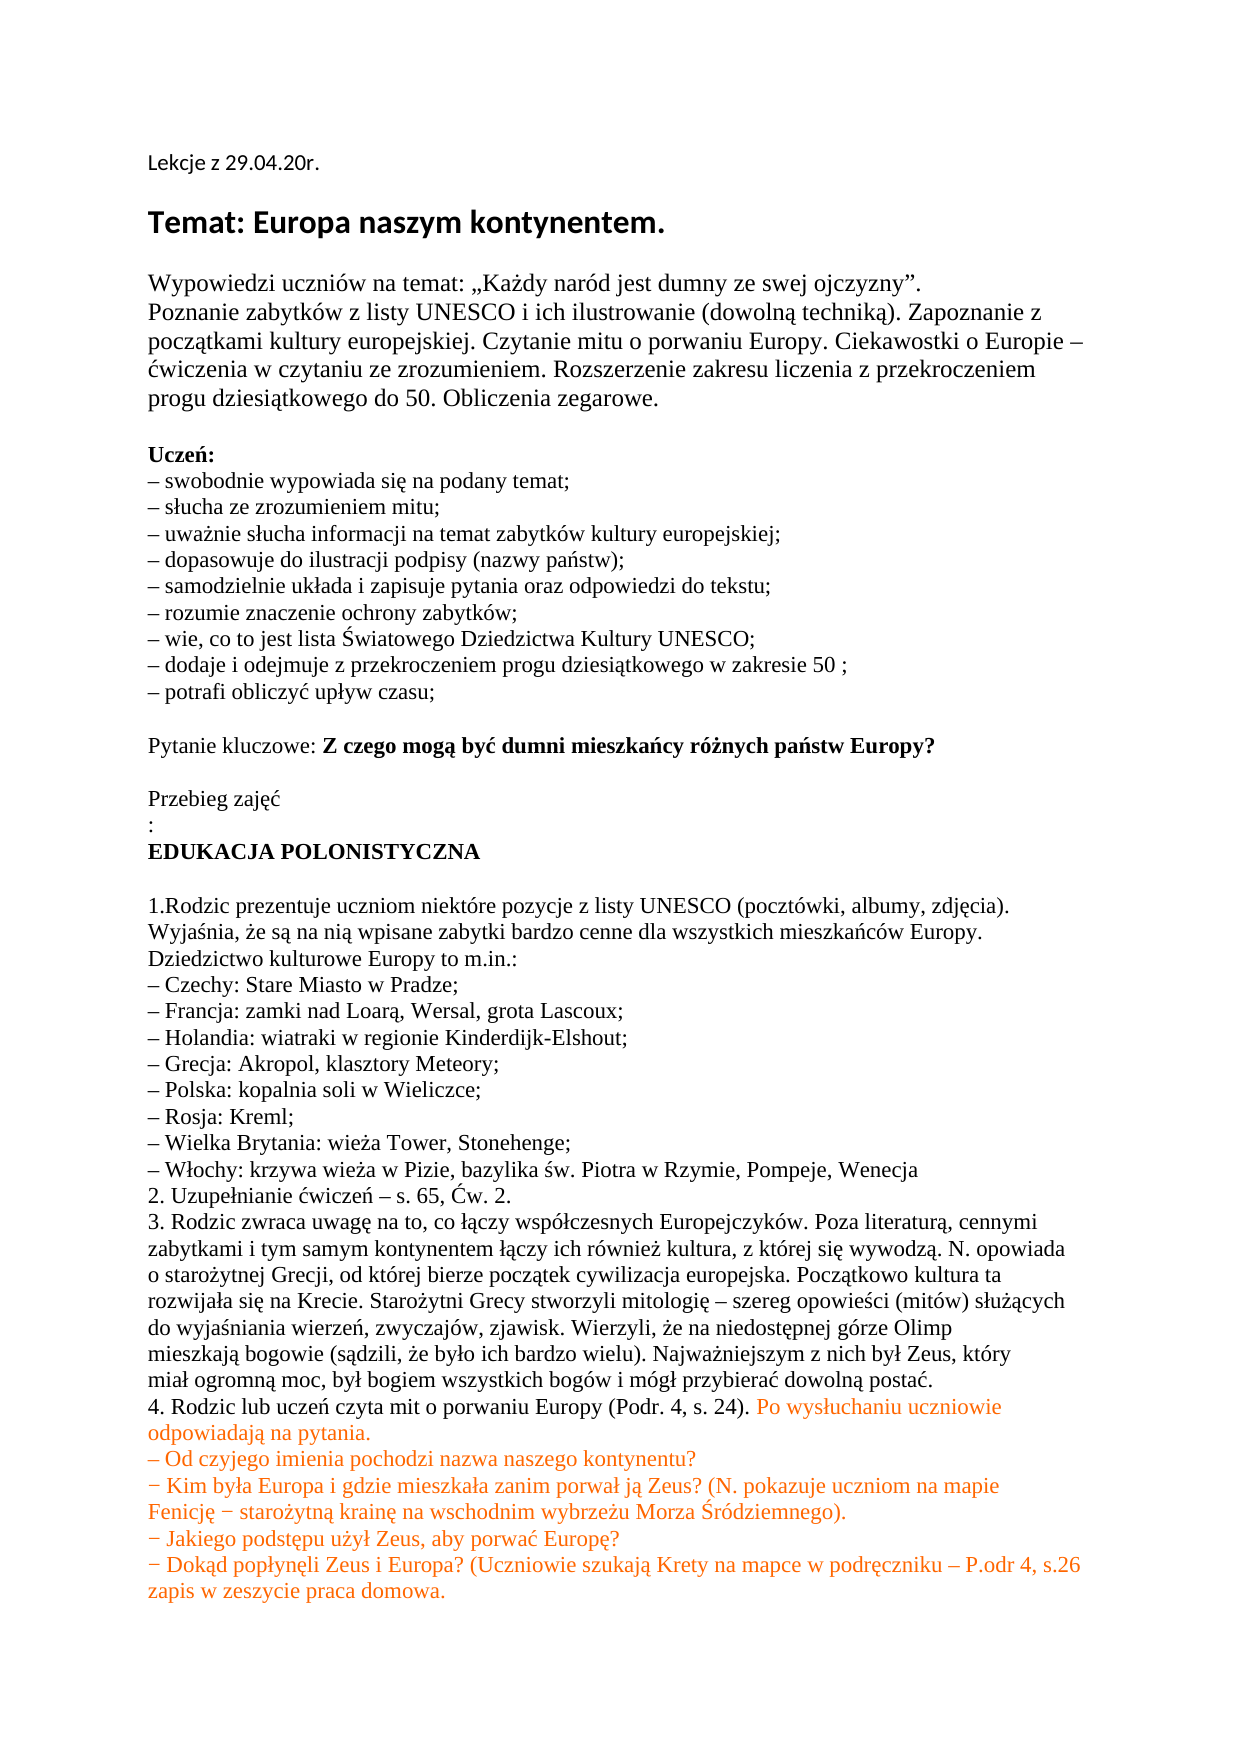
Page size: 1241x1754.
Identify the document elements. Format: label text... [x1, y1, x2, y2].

text – dodaje i odejmuje z przekroczeniem progu dziesiątkowego w zakresie 50 ; [148, 652, 1093, 678]
text 2. Uzupełnianie ćwiczeń – s. 65, Ćw. 2. [148, 1182, 1093, 1208]
text – Grecja: Akropol, klasztory Meteory; [148, 1050, 1093, 1077]
text Uczeń: [148, 441, 1093, 467]
text Fenicję − starożytną krainę na wschodnim wybrzeżu Morza Śródziemnego). [148, 1498, 1093, 1524]
text – samodzielnie układa i zapisuje pytania oraz odpowiedzi do tekstu; [148, 572, 1093, 599]
text do wyjaśniania wierzeń, zwyczajów, zjawisk. Wierzyli, że na niedostępnej górze Olimp [148, 1314, 1093, 1340]
text miał ogromną moc, był bogiem wszystkich bogów i mógł przybierać dowolną postać. [148, 1366, 1093, 1393]
text Wypowiedzi uczniów na temat: „Każdy naród jest dumny ze swej ojczyzny”. [148, 268, 1093, 297]
text − Dokąd popłynęli Zeus i Europa? (Uczniowie szukają Krety na mapce w podręczniku – P.odr 4, s.26 zapis w zeszycie praca domowa. [148, 1551, 1093, 1604]
text – dopasowuje do ilustracji podpisy (nazwy państw); [148, 546, 1093, 572]
text 1.Rodzic prezentuje uczniom niektóre pozycje z listy UNESCO (pocztówki, albumy, zdjęcia). Wyjaśnia, że są na nią wpisane zabytki bardzo cenne dla wszystkich mieszkańców Europy. Dziedzictwo kulturowe Europy to m.in.: [148, 892, 1093, 971]
text – rozumie znaczenie ochrony zabytków; [148, 599, 1093, 625]
text – słucha ze zrozumieniem mitu; [148, 493, 1093, 520]
text – Francja: zamki nad Loarą, Wersal, grota Lascoux; [148, 997, 1093, 1024]
text EDUKACJA POLONISTYCZNA [148, 838, 1093, 864]
text – Od czyjego imienia pochodzi nazwa naszego kontynentu? [148, 1446, 1093, 1472]
text – Polska: kopalnia soli w Wieliczce; [148, 1077, 1093, 1103]
text – wie, co to jest lista Światowego Dziedzictwa Kultury UNESCO; [148, 625, 1093, 652]
text – potrafi obliczyć upływ czasu; [148, 678, 1093, 704]
text – Rosja: Kreml; [148, 1103, 1093, 1129]
text – Wielka Brytania: wieża Tower, Stonehenge; [148, 1129, 1093, 1156]
text – Czechy: Stare Miasto w Pradze; [148, 971, 1093, 997]
text – Włochy: krzywa wieża w Pizie, bazylika św. Piotra w Rzymie, Pompeje, Wenecja [148, 1156, 1093, 1182]
text 3. Rodzic zwraca uwagę na to, co łączy współczesnych Europejczyków. Poza literaturą, cennymi zabytkami i tym samym kontynentem łączy ich również kultura, z której się wywodzą. N. opowiada [148, 1208, 1093, 1261]
text – Holandia: wiatraki w regionie Kinderdijk-Elshout; [148, 1024, 1093, 1050]
text : [148, 811, 1093, 838]
text – uważnie słucha informacji na temat zabytków kultury europejskiej; [148, 520, 1093, 546]
text Poznanie zabytków z listy UNESCO i ich ilustrowanie (dowolną techniką). Zapoznanie z początkami kultury europejskiej. Czytanie mitu o porwaniu Europy. Ciekawostki o Europie – ćwiczenia w czytaniu ze zrozumieniem. Rozszerzenie zakresu liczenia z przekroczeniem progu dziesiątkowego do 50. Obliczenia zegarowe. [148, 297, 1093, 412]
text 4. Rodzic lub uczeń czyta mit o porwaniu Europy (Podr. 4, s. 24). Po wysłuchaniu uczniowie odpowiadają na pytania. [148, 1393, 1093, 1446]
text − Kim była Europa i gdzie mieszkała zanim porwał ją Zeus? (N. pokazuje uczniom na mapie [148, 1472, 1093, 1498]
text mieszkają bogowie (sądzili, że było ich bardzo wielu). Najważniejszym z nich był Zeus, który [148, 1340, 1093, 1366]
text rozwijała się na Krecie. Starożytni Grecy stworzyli mitologię – szereg opowieści (mitów) służących [148, 1287, 1093, 1314]
text o starożytnej Grecji, od której bierze początek cywilizacja europejska. Początkowo kultura ta [148, 1261, 1093, 1287]
text Lekcje z 29.04.20r. [148, 148, 1093, 176]
text Przebieg zajęć [148, 785, 1093, 811]
text − Jakiego podstępu użył Zeus, aby porwać Europę? [148, 1524, 1093, 1551]
text Pytanie kluczowe: Z czego mogą być dumni mieszkańcy różnych państw Europy? [148, 732, 1093, 759]
text Temat: Europa naszym kontynentem. [148, 201, 1093, 241]
text – swobodnie wypowiada się na podany temat; [148, 467, 1093, 493]
